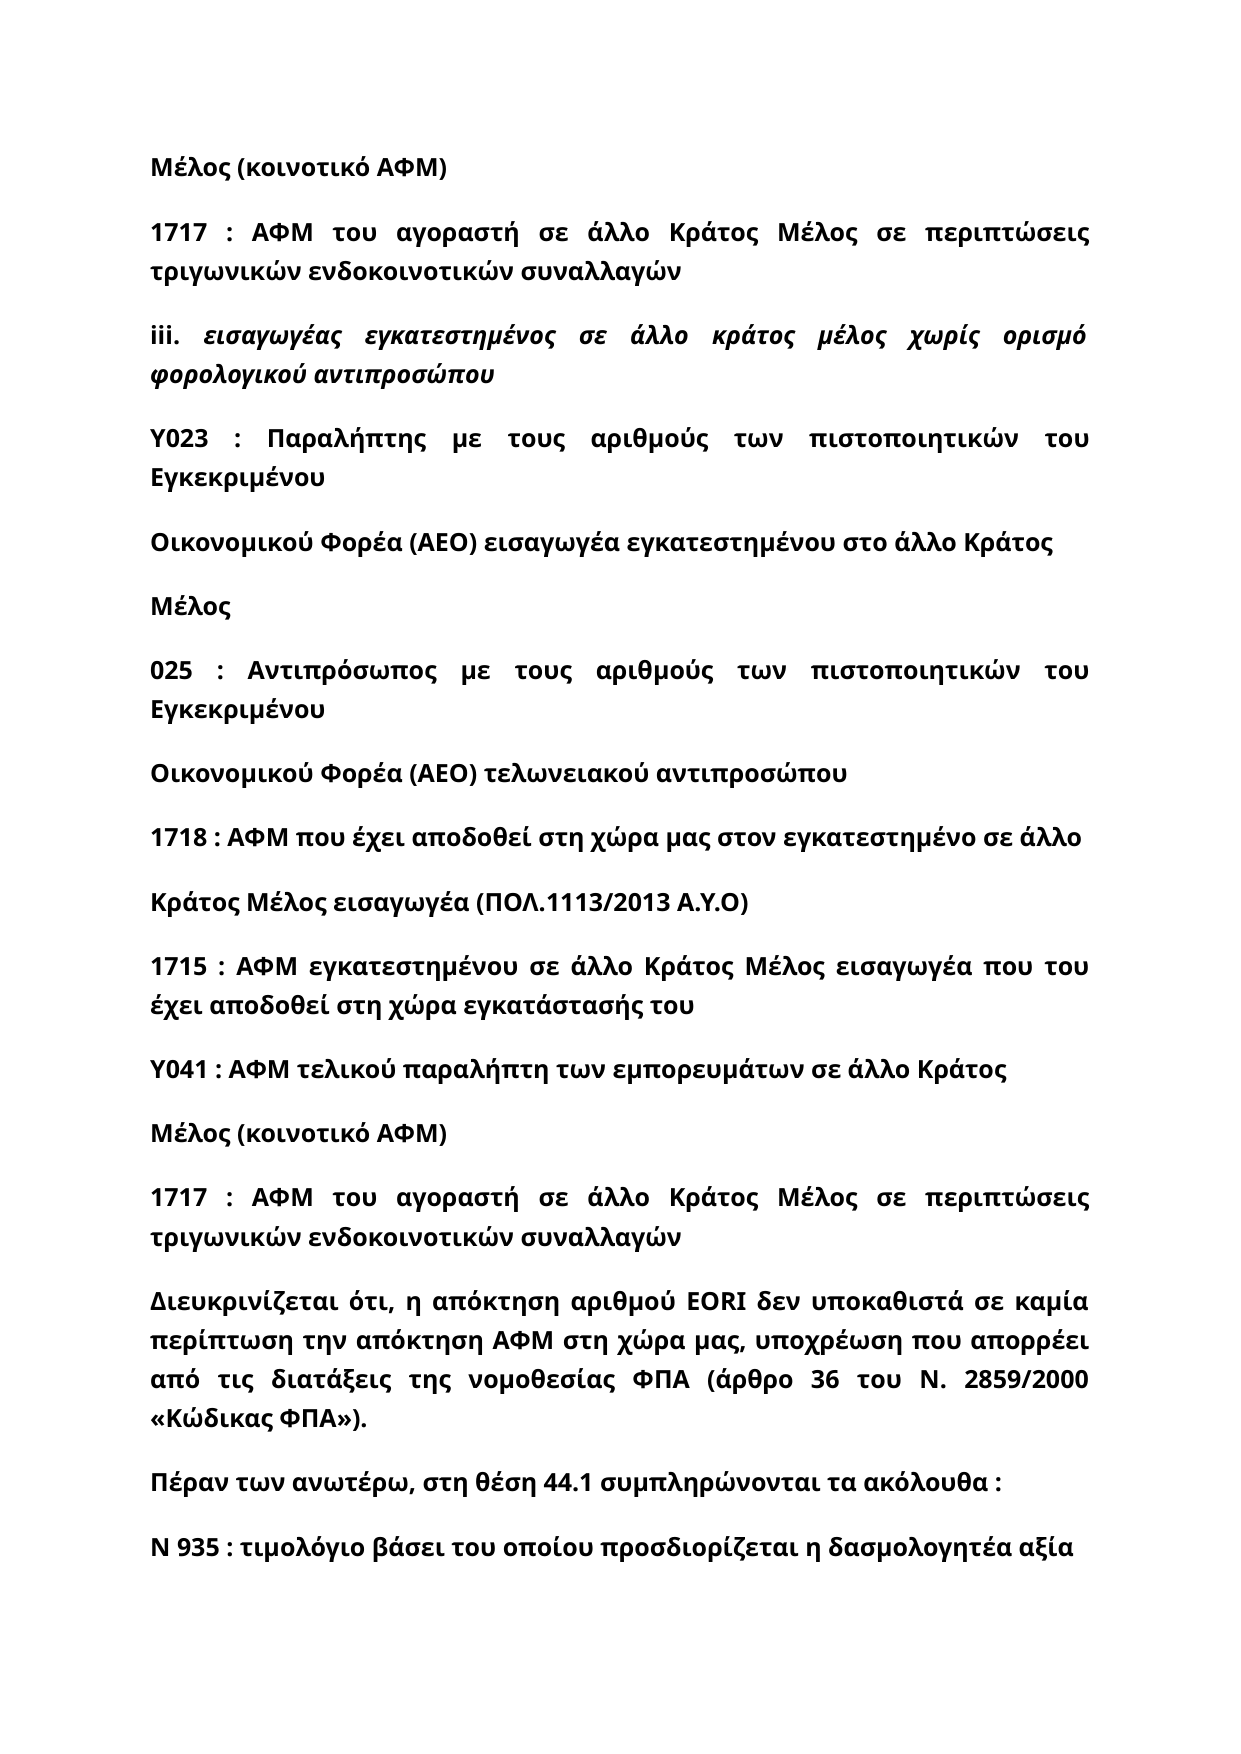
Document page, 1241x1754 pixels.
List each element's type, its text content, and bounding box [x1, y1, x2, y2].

text Πέραν των ανωτέρω, στη θέση 44.1 συμπληρώνονται τα ακόλουθα : [150, 1465, 1090, 1499]
text iii. εισαγωγέας εγκατεστημένος σε άλλο κράτος μέλος χωρίς ορισμό φορολογικού αντιπροσώπου [150, 317, 1090, 391]
text 1718 : ΑΦΜ που έχει αποδoθεί στη χώρα μας στον εγκατεστημένο σε άλλο [150, 820, 1090, 854]
text Μέλος (κοινοτικό ΑΦΜ) [150, 1116, 1090, 1150]
text 025 : Αντιπρόσωπος με τους αριθμούς των πιστοποιητικών του Εγκεκριμένου [150, 652, 1090, 726]
text Ν 935 : τιμολόγιο βάσει του οποίου προσδιορίζεται η δασμολογητέα αξία [150, 1529, 1090, 1563]
text Οικονομικού Φορέα (ΑΕΟ) τελωνειακού αντιπροσώπου [150, 756, 1090, 790]
text 1717 : ΑΦΜ του αγοραστή σε άλλο Κράτος Μέλος σε περιπτώσεις τριγωνικών ενδοκοινοτικών συναλλαγών [150, 1180, 1090, 1253]
text 1715 : ΑΦΜ εγκατεστημένου σε άλλο Κράτος Μέλος εισαγωγέα που του έχει αποδοθεί στη χώρα εγκατάστασής του [150, 948, 1090, 1022]
text Υ023 : Παραλήπτης με τους αριθμούς των πιστοποιητικών του Εγκεκριμένου [150, 421, 1090, 494]
text Οικονομικού Φορέα (ΑΕΟ) εισαγωγέα εγκατεστημένου στο άλλο Κράτος [150, 524, 1090, 558]
text Μέλος (κοινοτικό ΑΦΜ) [150, 150, 1090, 184]
text Διευκρινίζεται ότι, η απόκτηση αριθμού EORI δεν υποκαθιστά σε καμία περίπτωση την απόκτηση ΑΦΜ στη χώρα μας, υποχρέωση που απορρέει από τις διατάξεις της νομοθεσίας ΦΠΑ (άρθρο 36 του Ν. 2859/2000 «Κώδικας ΦΠΑ»). [150, 1283, 1090, 1435]
text 1717 : ΑΦΜ του αγοραστή σε άλλο Κράτος Μέλος σε περιπτώσεις τριγωνικών ενδοκοινοτικών συναλλαγών [150, 214, 1090, 287]
text Υ041 : ΑΦΜ τελικού παραλήπτη των εμπορευμάτων σε άλλο Κράτος [150, 1052, 1090, 1086]
text Κράτος Μέλος εισαγωγέα (ΠΟΛ.1113/2013 Α.Υ.Ο) [150, 884, 1090, 918]
text Μέλος [150, 588, 1090, 622]
